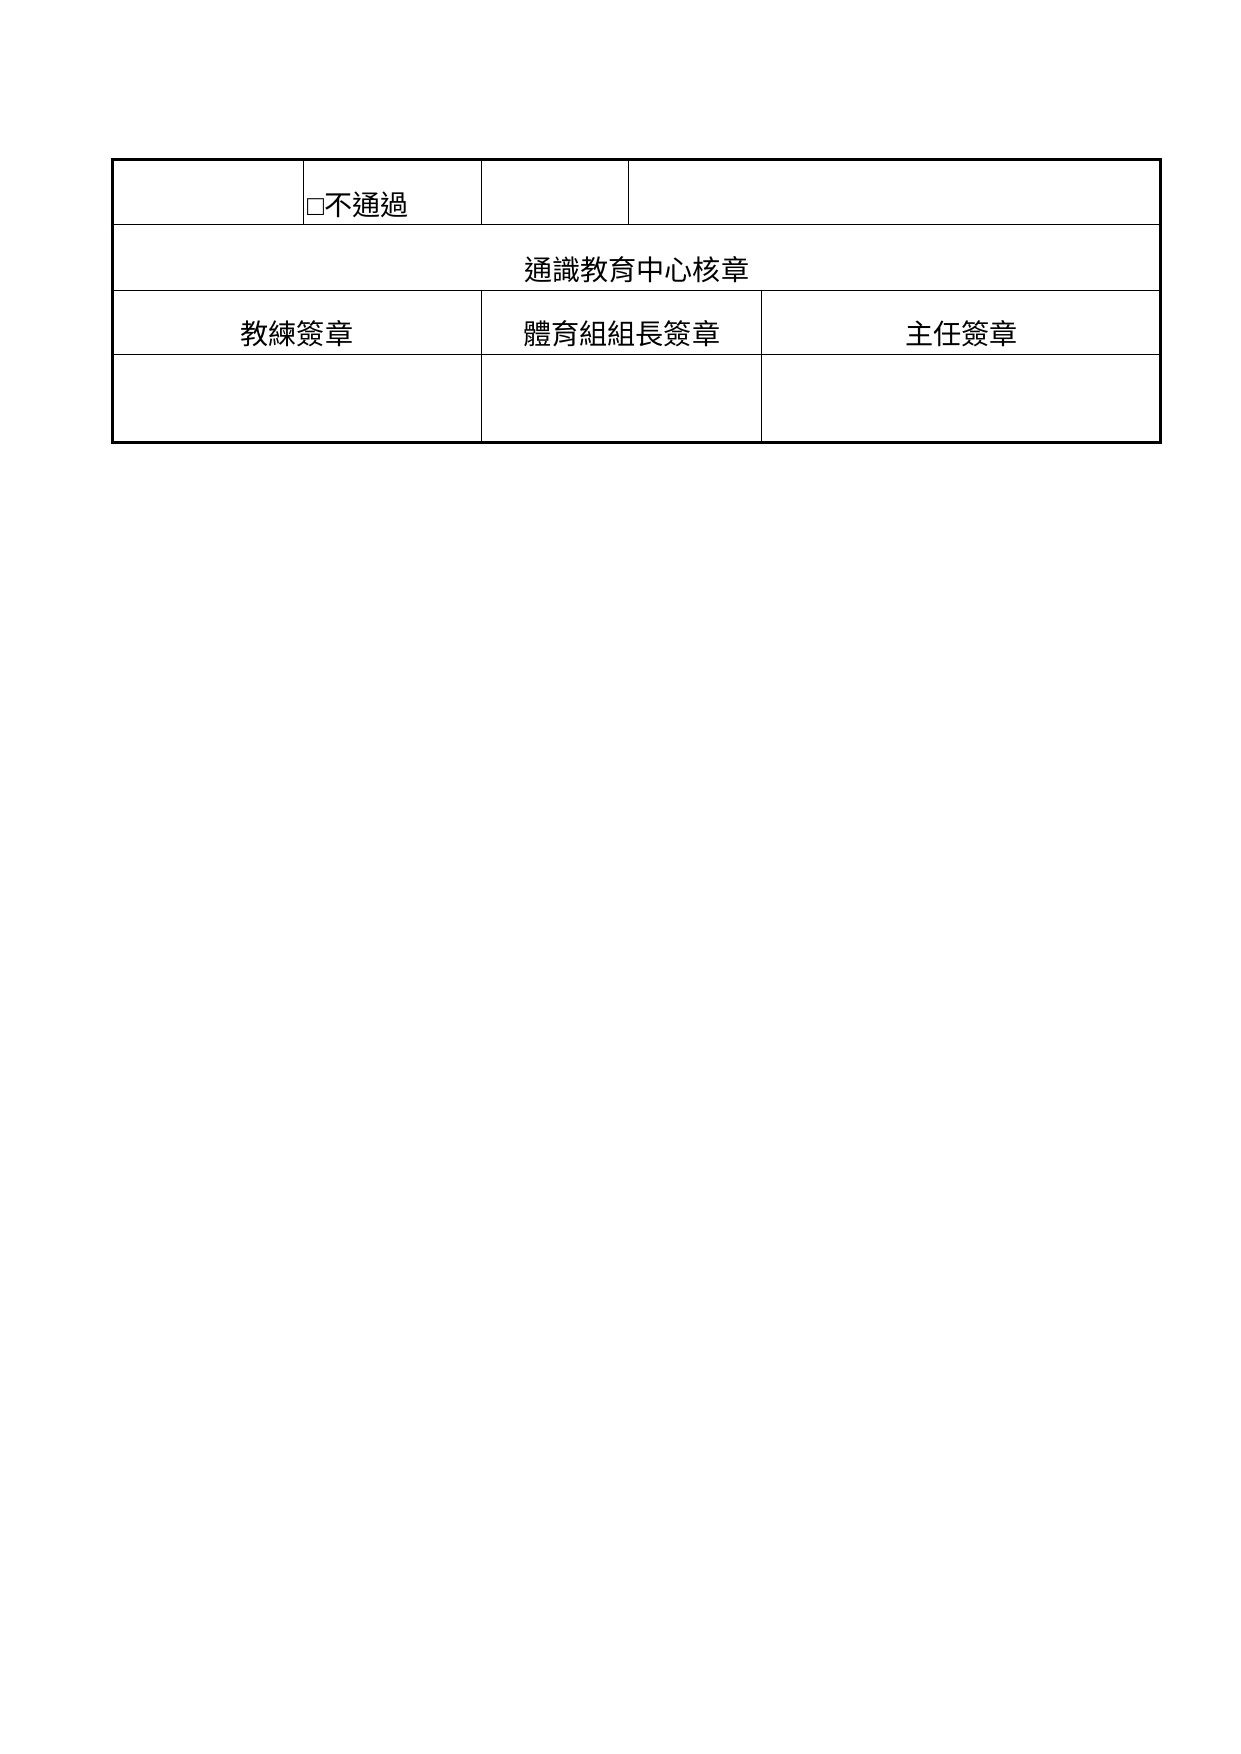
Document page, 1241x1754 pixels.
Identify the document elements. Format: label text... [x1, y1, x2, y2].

table_cell [762, 355, 1159, 441]
table_cell [114, 161, 303, 224]
table_cell [482, 161, 628, 224]
table_cell 體育組組長簽章 [482, 291, 761, 353]
table_cell [482, 355, 761, 441]
table_cell [629, 161, 1159, 224]
table_cell 主任簽章 [762, 291, 1159, 353]
table_cell [114, 355, 481, 441]
table_cell □不通過 [304, 161, 481, 224]
table_cell 通識教育中心核章 [114, 225, 1159, 290]
table_cell 教練簽章 [114, 291, 481, 353]
